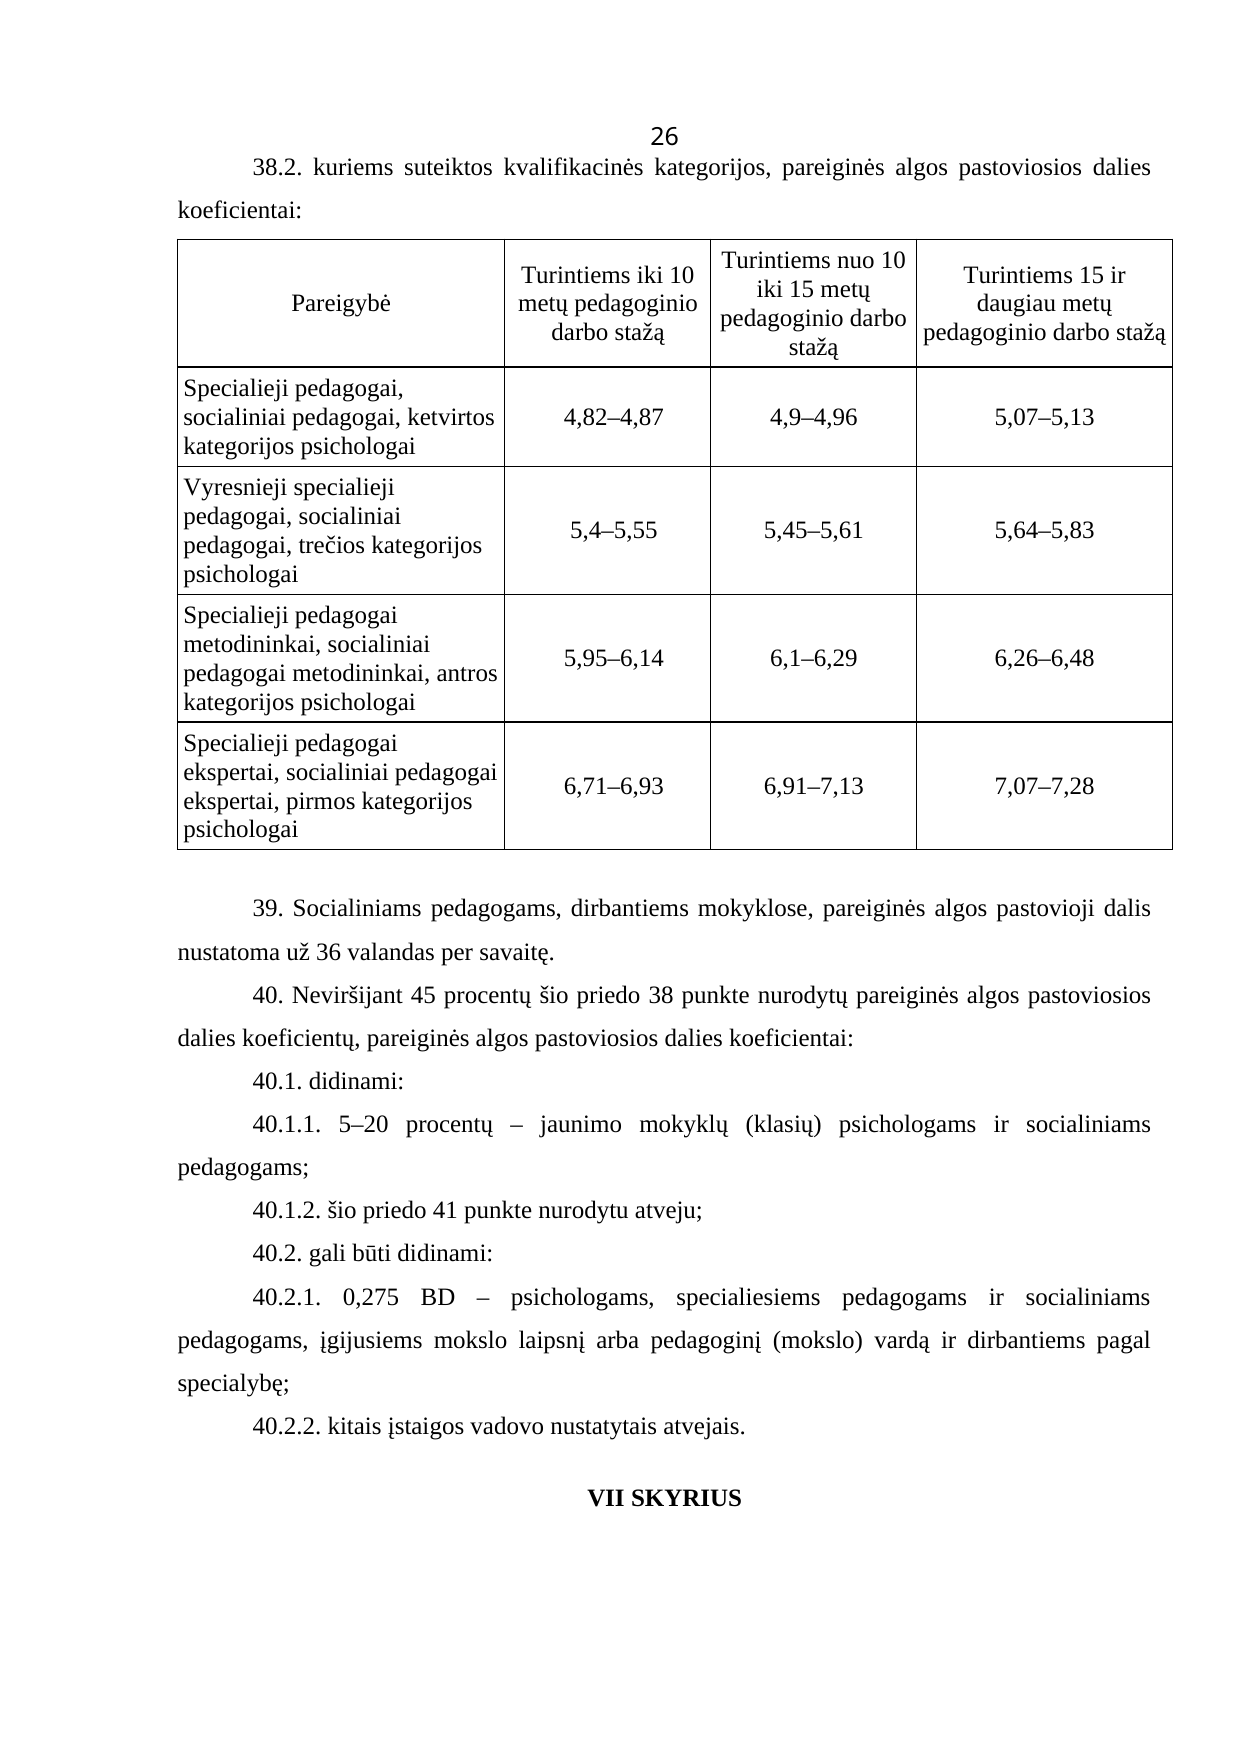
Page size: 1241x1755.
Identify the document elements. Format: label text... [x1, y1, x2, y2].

table_cell 6,71–6,93 [505, 723, 710, 849]
text 40.1.2. šio priedo 41 punkte nurodytu atveju; [177, 1195, 1152, 1224]
table_cell 5,95–6,14 [505, 595, 710, 721]
text VII skyrius [177, 1483, 1152, 1512]
table_header Turintiems nuo 10 iki 15 metų pedagoginio darbo stažą [711, 240, 916, 366]
table_cell 6,91–7,13 [711, 723, 916, 849]
table_cell 5,07–5,13 [917, 368, 1172, 466]
table_header Pareigybė [178, 240, 504, 366]
table_header Turintiems iki 10 metų pedagoginio darbo stažą [505, 240, 710, 366]
text 40.2.1. 0,275 BD – psichologams, specialiesiems pedagogams ir socialiniams pedagogams, įgijusiems mokslo laipsnį arba pedagoginį (mokslo) vardą ir dirbantiems pagal specialybę; [177, 1282, 1152, 1397]
text 40.2.2. kitais įstaigos vadovo nustatytais atvejais. [177, 1411, 1152, 1440]
table_cell Specialieji pedagogai, socialiniai pedagogai, ketvirtos kategorijos psichologai [178, 368, 504, 466]
table_cell Vyresnieji specialieji pedagogai, socialiniai pedagogai, trečios kategorijos psichologai [178, 467, 504, 593]
table_cell 4,82–4,87 [505, 368, 710, 466]
text 39. Socialiniams pedagogams, dirbantiems mokyklose, pareiginės algos pastovioji dalis nustatoma už 36 valandas per savaitę. [177, 893, 1152, 965]
table_cell 5,64–5,83 [917, 467, 1172, 593]
text 40.1.1. 5–20 procentų – jaunimo mokyklų (klasių) psichologams ir socialiniams pedagogams; [177, 1109, 1152, 1181]
table_cell Specialieji pedagogai ekspertai, socialiniai pedagogai ekspertai, pirmos kategorijos psichologai [178, 723, 504, 849]
table_cell 4,9–4,96 [711, 368, 916, 466]
text 40.1. didinami: [177, 1066, 1152, 1095]
table_cell 5,4–5,55 [505, 467, 710, 593]
table_cell Specialieji pedagogai metodininkai, socialiniai pedagogai metodininkai, antros kategorijos psichologai [178, 595, 504, 721]
table_cell 6,26–6,48 [917, 595, 1172, 721]
text 40. Neviršijant 45 procentų šio priedo 38 punkte nurodytų pareiginės algos pastoviosios dalies koeficientų, pareiginės algos pastoviosios dalies koeficientai: [177, 980, 1152, 1052]
table_cell 7,07–7,28 [917, 723, 1172, 849]
text 40.2. gali būti didinami: [177, 1238, 1152, 1267]
table_cell 6,1–6,29 [711, 595, 916, 721]
table_cell 5,45–5,61 [711, 467, 916, 593]
text 38.2. kuriems suteiktos kvalifikacinės kategorijos, pareiginės algos pastoviosios dalies koeficientai: [177, 152, 1152, 224]
table_header Turintiems 15 ir daugiau metų pedagoginio darbo stažą [917, 240, 1172, 366]
